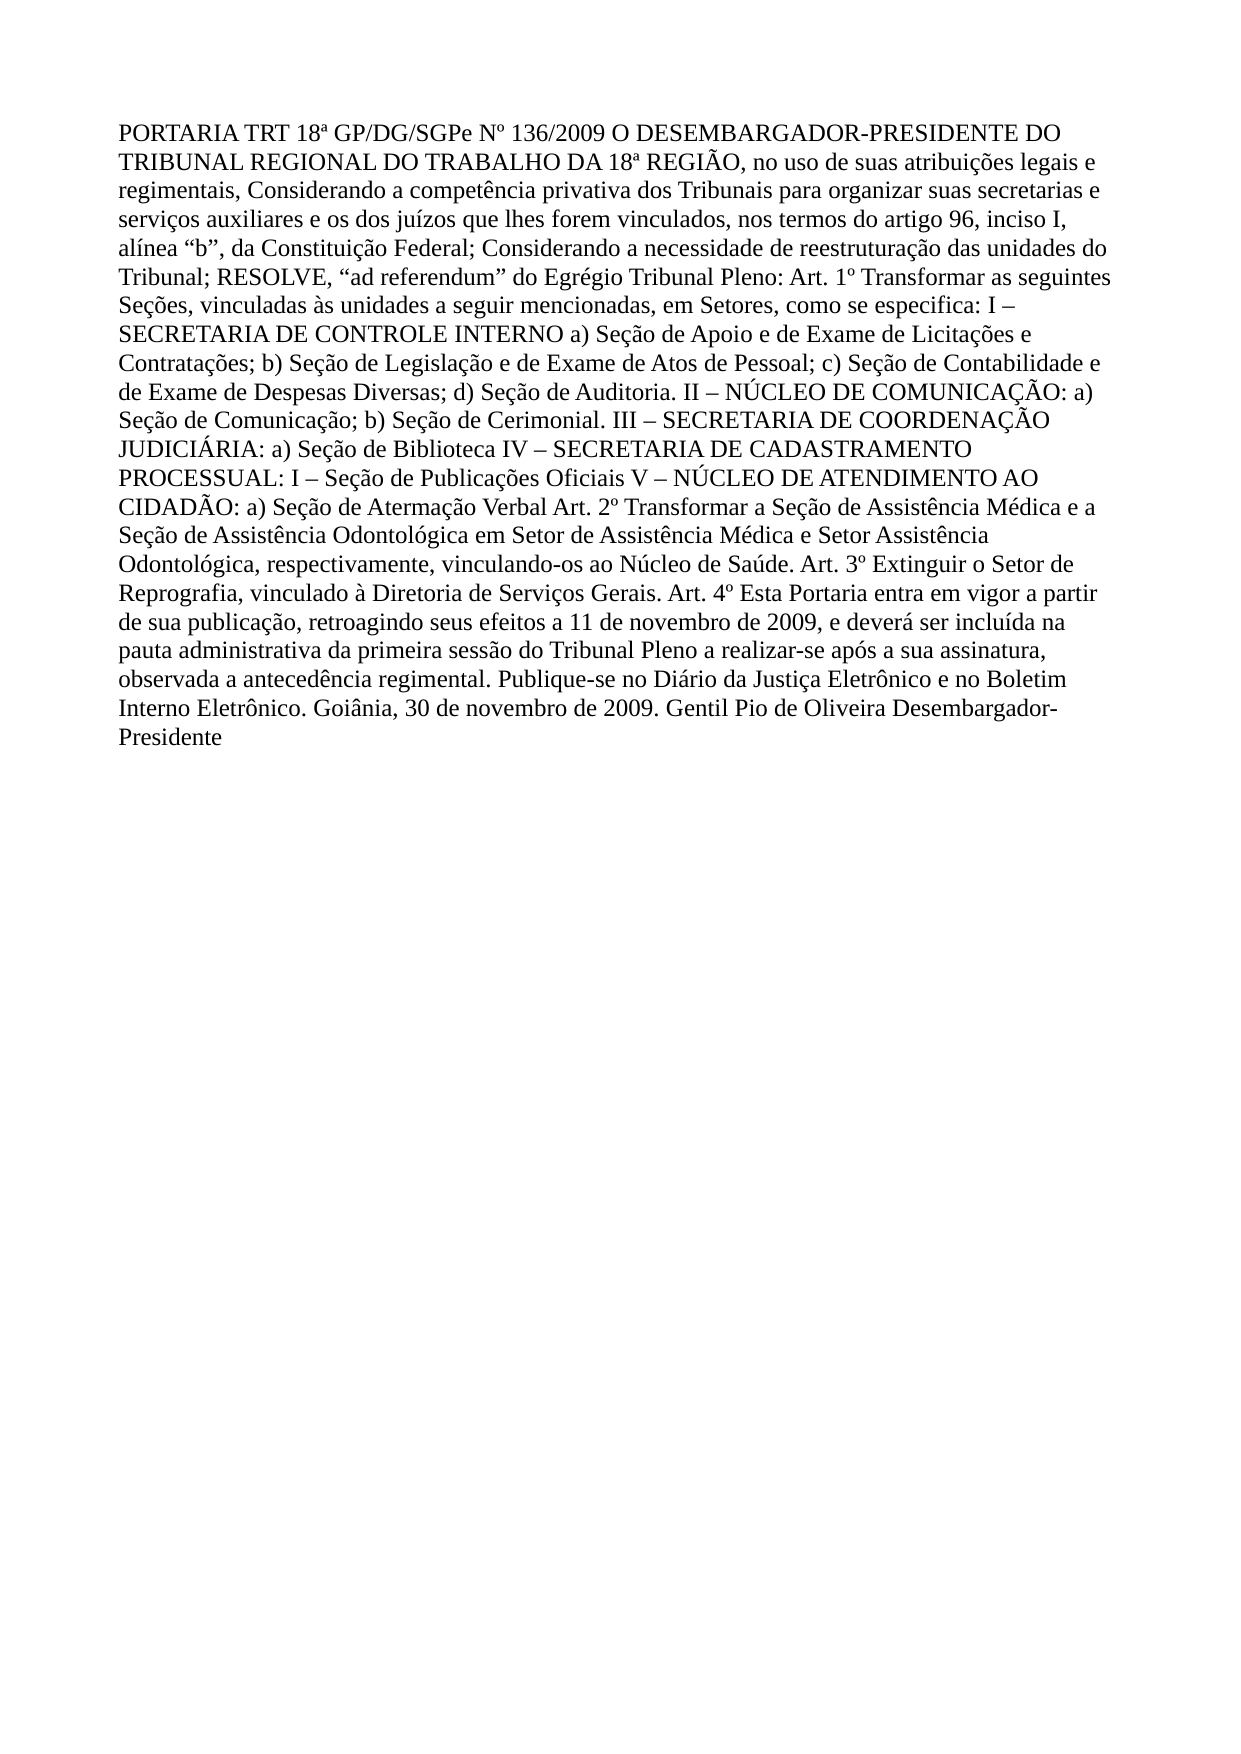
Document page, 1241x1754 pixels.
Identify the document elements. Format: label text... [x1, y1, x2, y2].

text PORTARIA TRT 18ª GP/DG/SGPe Nº 136/2009 O DESEMBARGADOR-PRESIDENTE DO TRIBUNAL REGIONAL DO TRABALHO DA 18ª REGIÃO, no uso de suas atribuições legais e regimentais, Considerando a competência privativa dos Tribunais para organizar suas secretarias e serviços auxiliares e os dos juízos que lhes forem vinculados, nos termos do artigo 96, inciso I, alínea “b”, da Constituição Federal; Considerando a necessidade de reestruturação das unidades do Tribunal; RESOLVE, “ad referendum” do Egrégio Tribunal Pleno: Art. 1º Transformar as seguintes Seções, vinculadas às unidades a seguir mencionadas, em Setores, como se especifica: I – SECRETARIA DE CONTROLE INTERNO a) Seção de Apoio e de Exame de Licitações e Contratações; b) Seção de Legislação e de Exame de Atos de Pessoal; c) Seção de Contabilidade e de Exame de Despesas Diversas; d) Seção de Auditoria. II – NÚCLEO DE COMUNICAÇÃO: a) Seção de Comunicação; b) Seção de Cerimonial. III – SECRETARIA DE COORDENAÇÃO JUDICIÁRIA: a) Seção de Biblioteca IV – SECRETARIA DE CADASTRAMENTO PROCESSUAL: I – Seção de Publicações Oficiais V – NÚCLEO DE ATENDIMENTO AO CIDADÃO: a) Seção de Atermação Verbal Art. 2º Transformar a Seção de Assistência Médica e a Seção de Assistência Odontológica em Setor de Assistência Médica e Setor Assistência Odontológica, respectivamente, vinculando-os ao Núcleo de Saúde. Art. 3º Extinguir o Setor de Reprografia, vinculado à Diretoria de Serviços Gerais. Art. 4º Esta Portaria entra em vigor a partir de sua publicação, retroagindo seus efeitos a 11 de novembro de 2009, e deverá ser incluída na pauta administrativa da primeira sessão do Tribunal Pleno a realizar-se após a sua assinatura, observada a antecedência regimental. Publique-se no Diário da Justiça Eletrônico e no Boletim Interno Eletrônico. Goiânia, 30 de novembro de 2009. Gentil Pio de Oliveira Desembargador-Presidente [118, 118, 1122, 751]
